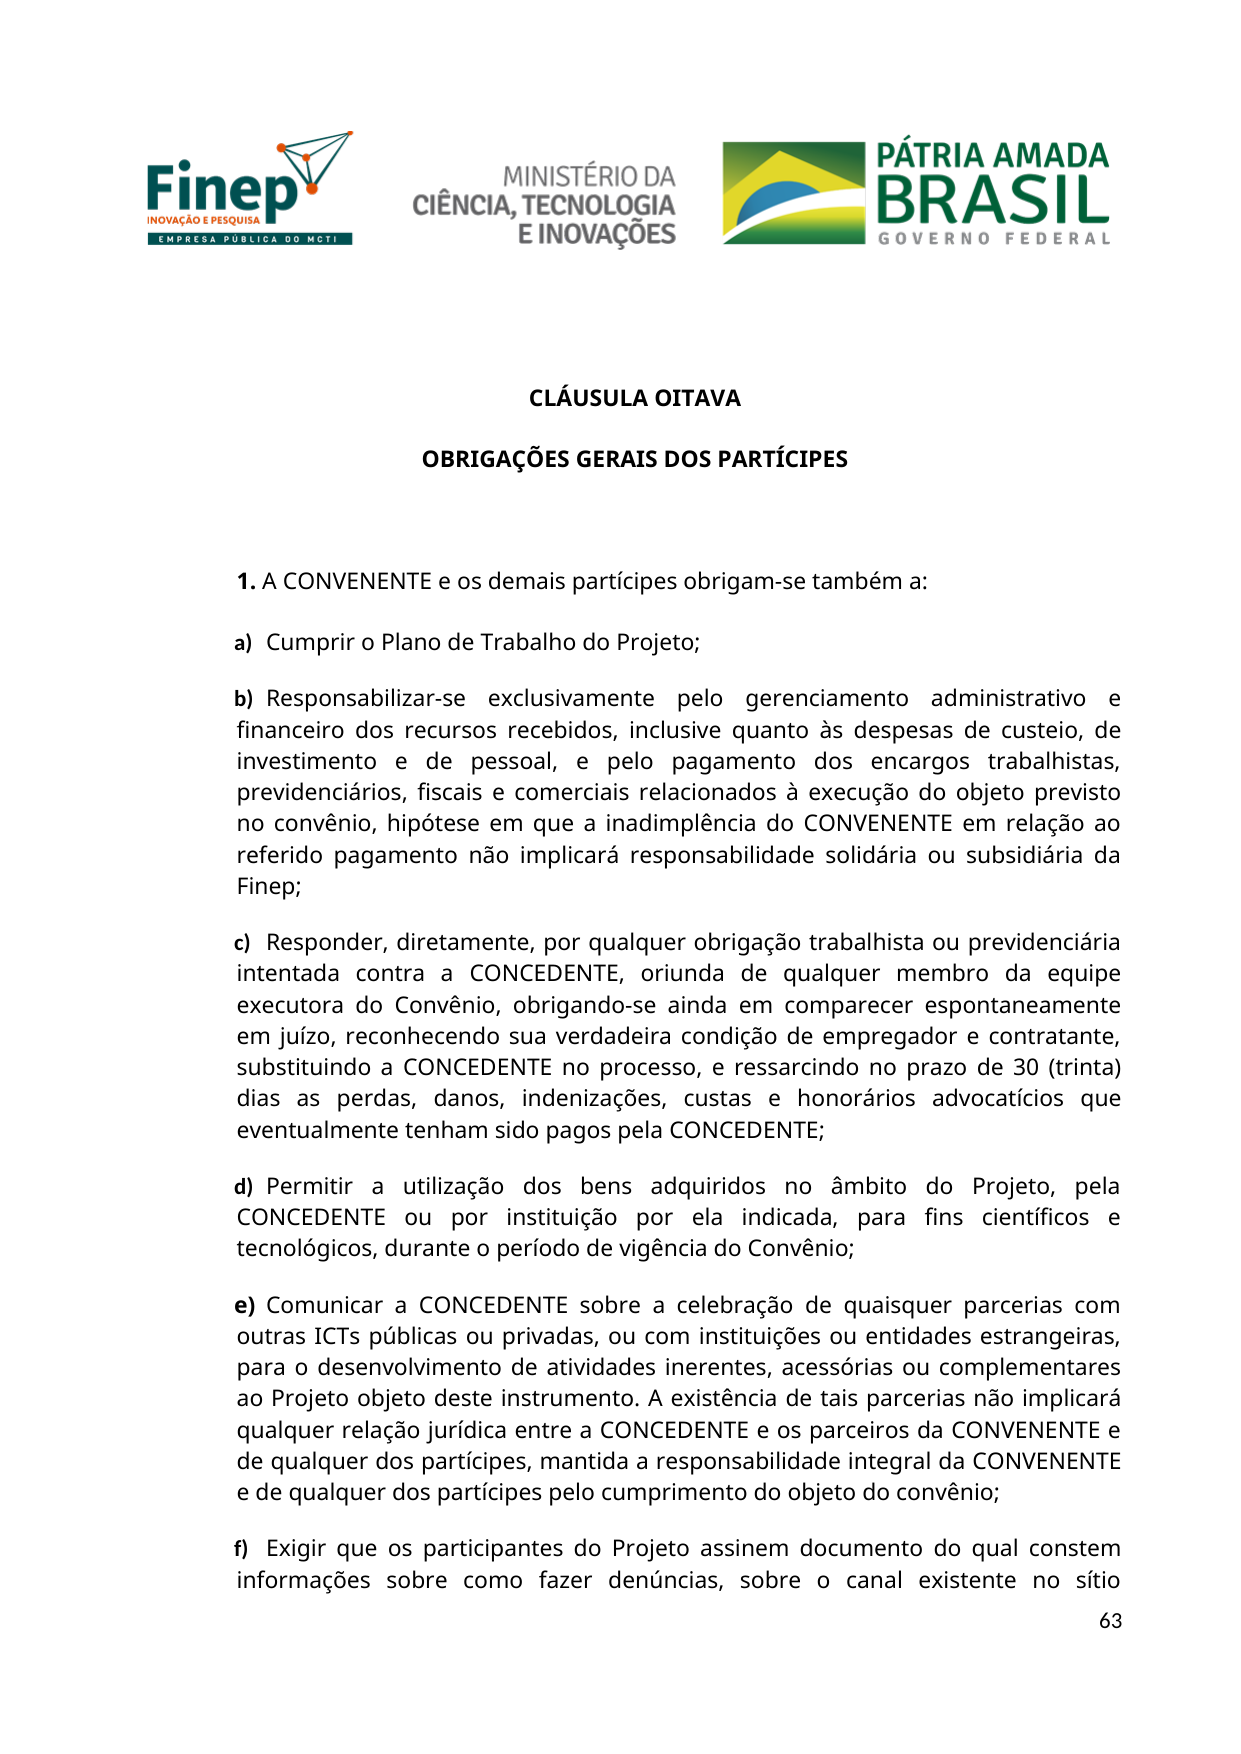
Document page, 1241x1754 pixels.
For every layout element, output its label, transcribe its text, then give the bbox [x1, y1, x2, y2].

list Cumprir o Plano de Trabalho do Projeto; [234, 626, 1122, 657]
list Comunicar a CONCEDENTE sobre a celebração de quaisquer parcerias com outras ICTs públicas ou privadas, ou com instituições ou entidades estrangeiras, para o desenvolvimento de atividades inerentes, acessórias ou complementares ao Projeto objeto deste instrumento. A existência de tais parcerias não implicará qualquer relação jurídica entre a CONCEDENTE e os parceiros da CONVENENTE e de qualquer dos partícipes, mantida a responsabilidade integral da CONVENENTE e de qualquer dos partícipes pelo cumprimento do objeto do convênio; [234, 1288, 1122, 1507]
text 1. A CONVENENTE e os demais partícipes obrigam-se também a: [148, 565, 1122, 596]
list Responder, diretamente, por qualquer obrigação trabalhista ou previdenciária intentada contra a CONCEDENTE, oriunda de qualquer membro da equipe executora do Convênio, obrigando-se ainda em comparecer espontaneamente em juízo, reconhecendo sua verdadeira condição de empregador e contratante, substituindo a CONCEDENTE no processo, e ressarcindo no prazo de 30 (trinta) dias as perdas, danos, indenizações, custas e honorários advocatícios que eventualmente tenham sido pagos pela CONCEDENTE; [234, 926, 1122, 1145]
list CLÁUSULA OITAVA [148, 382, 1122, 413]
list Permitir a utilização dos bens adquiridos no âmbito do Projeto, pela CONCEDENTE ou por instituição por ela indicada, para fins científicos e tecnológicos, durante o período de vigência do Convênio; [234, 1170, 1122, 1263]
list OBRIGAÇÕES GERAIS DOS PARTÍCIPES [148, 443, 1122, 474]
list Exigir que os participantes do Projeto assinem documento do qual constem informações sobre como fazer denúncias, sobre o canal existente no sítio [234, 1532, 1122, 1595]
list Responsabilizar-se exclusivamente pelo gerenciamento administrativo e financeiro dos recursos recebidos, inclusive quanto às despesas de custeio, de investimento e de pessoal, e pelo pagamento dos encargos trabalhistas, previdenciários, fiscais e comerciais relacionados à execução do objeto previsto no convênio, hipótese em que a inadimplência do CONVENENTE em relação ao referido pagamento não implicará responsabilidade solidária ou subsidiária da Finep; [234, 682, 1122, 901]
